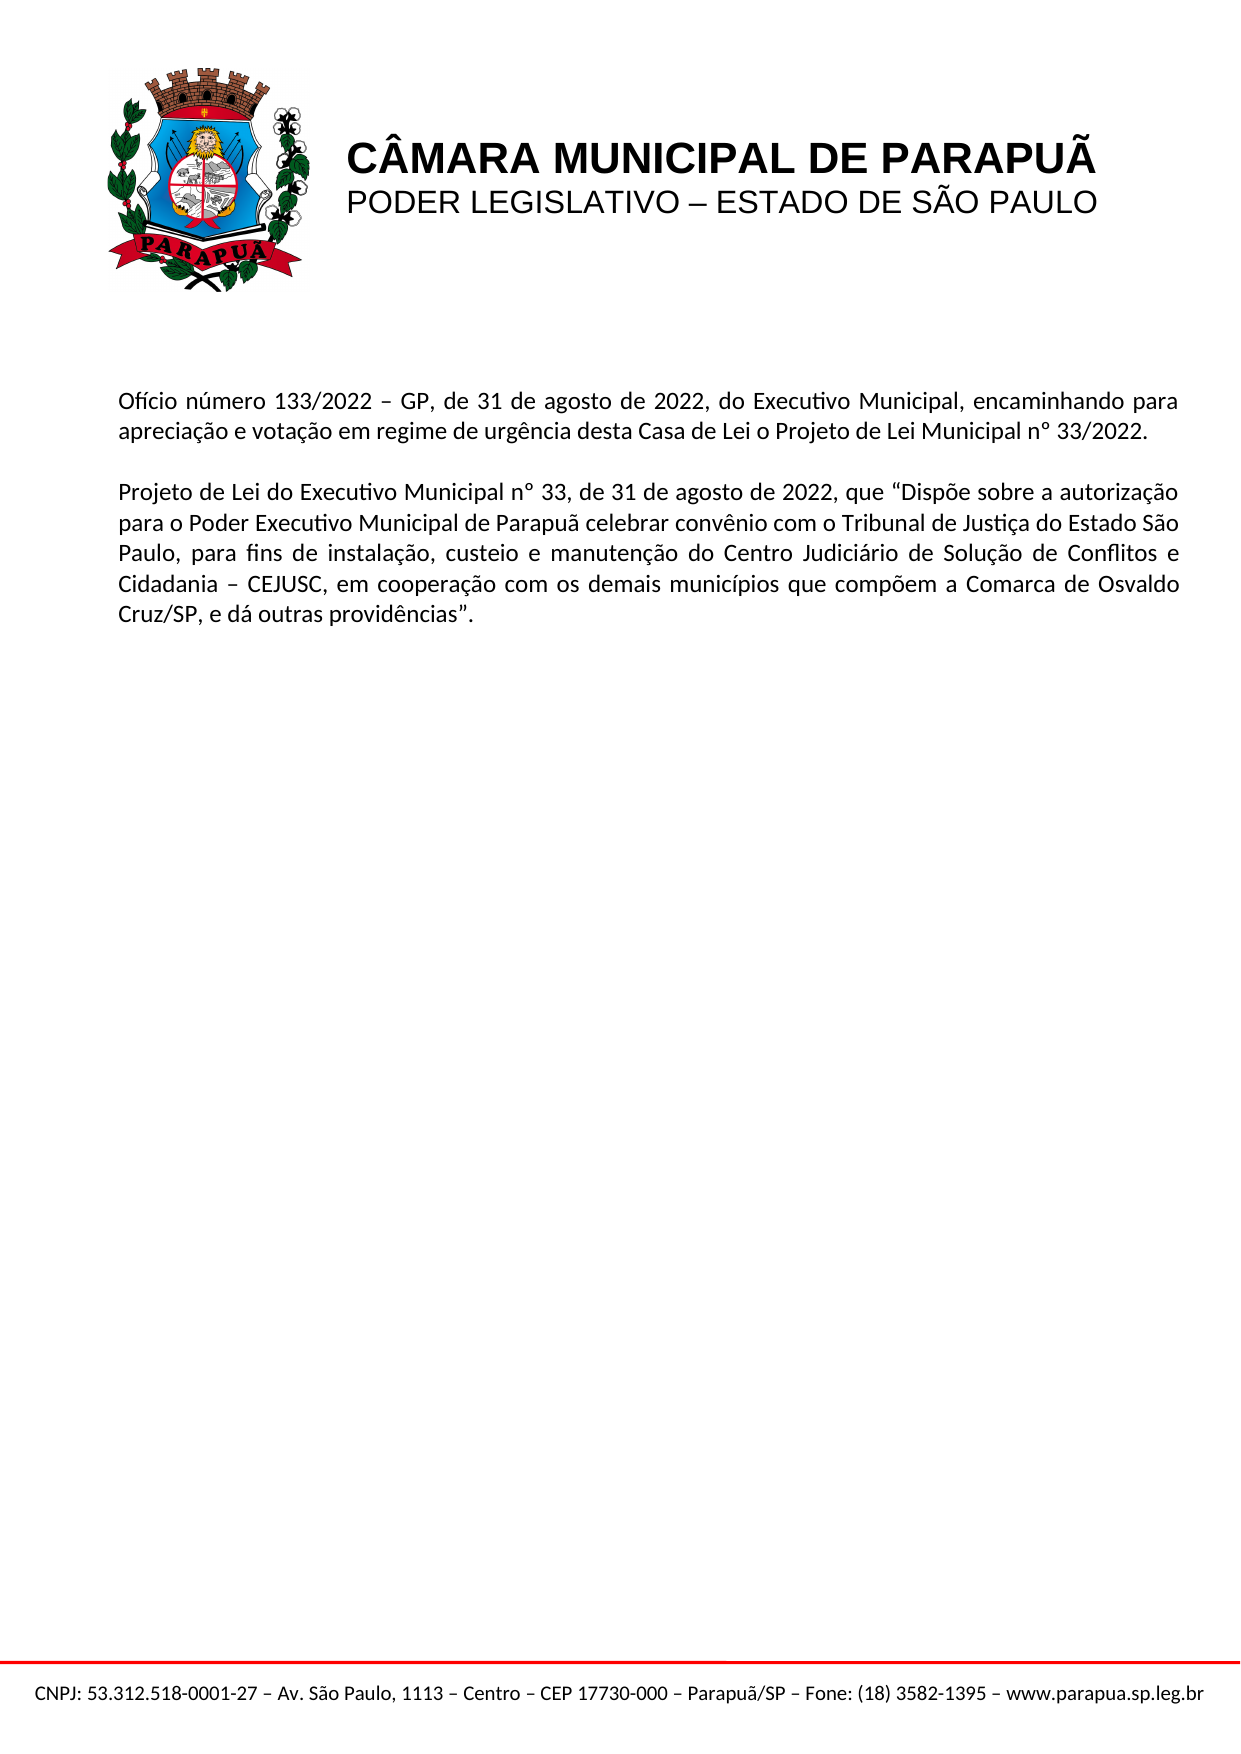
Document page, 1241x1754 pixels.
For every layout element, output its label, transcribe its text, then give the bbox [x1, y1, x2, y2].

picture [107, 68, 310, 292]
text Projeto de Lei do Executivo Municipal nº 33, de 31 de agosto de 2022, que “Dispõe sobre a autorização para o Poder Executivo Municipal de Parapuã celebrar convênio com o Tribunal de Justiça do Estado São Paulo, para fins de instalação, custeio e manutenção do Centro Judiciário de Solução de Conflitos e Cidadania – CEJUSC, em cooperação com os demais municípios que compõem a Comarca de Osvaldo Cruz/SP, e dá outras providências”. [118, 476, 1181, 629]
text Ofício número 133/2022 – GP, de 31 de agosto de 2022, do Executivo Municipal, encaminhando para apreciação e votação em regime de urgência desta Casa de Lei o Projeto de Lei Municipal nº 33/2022. [118, 385, 1181, 446]
